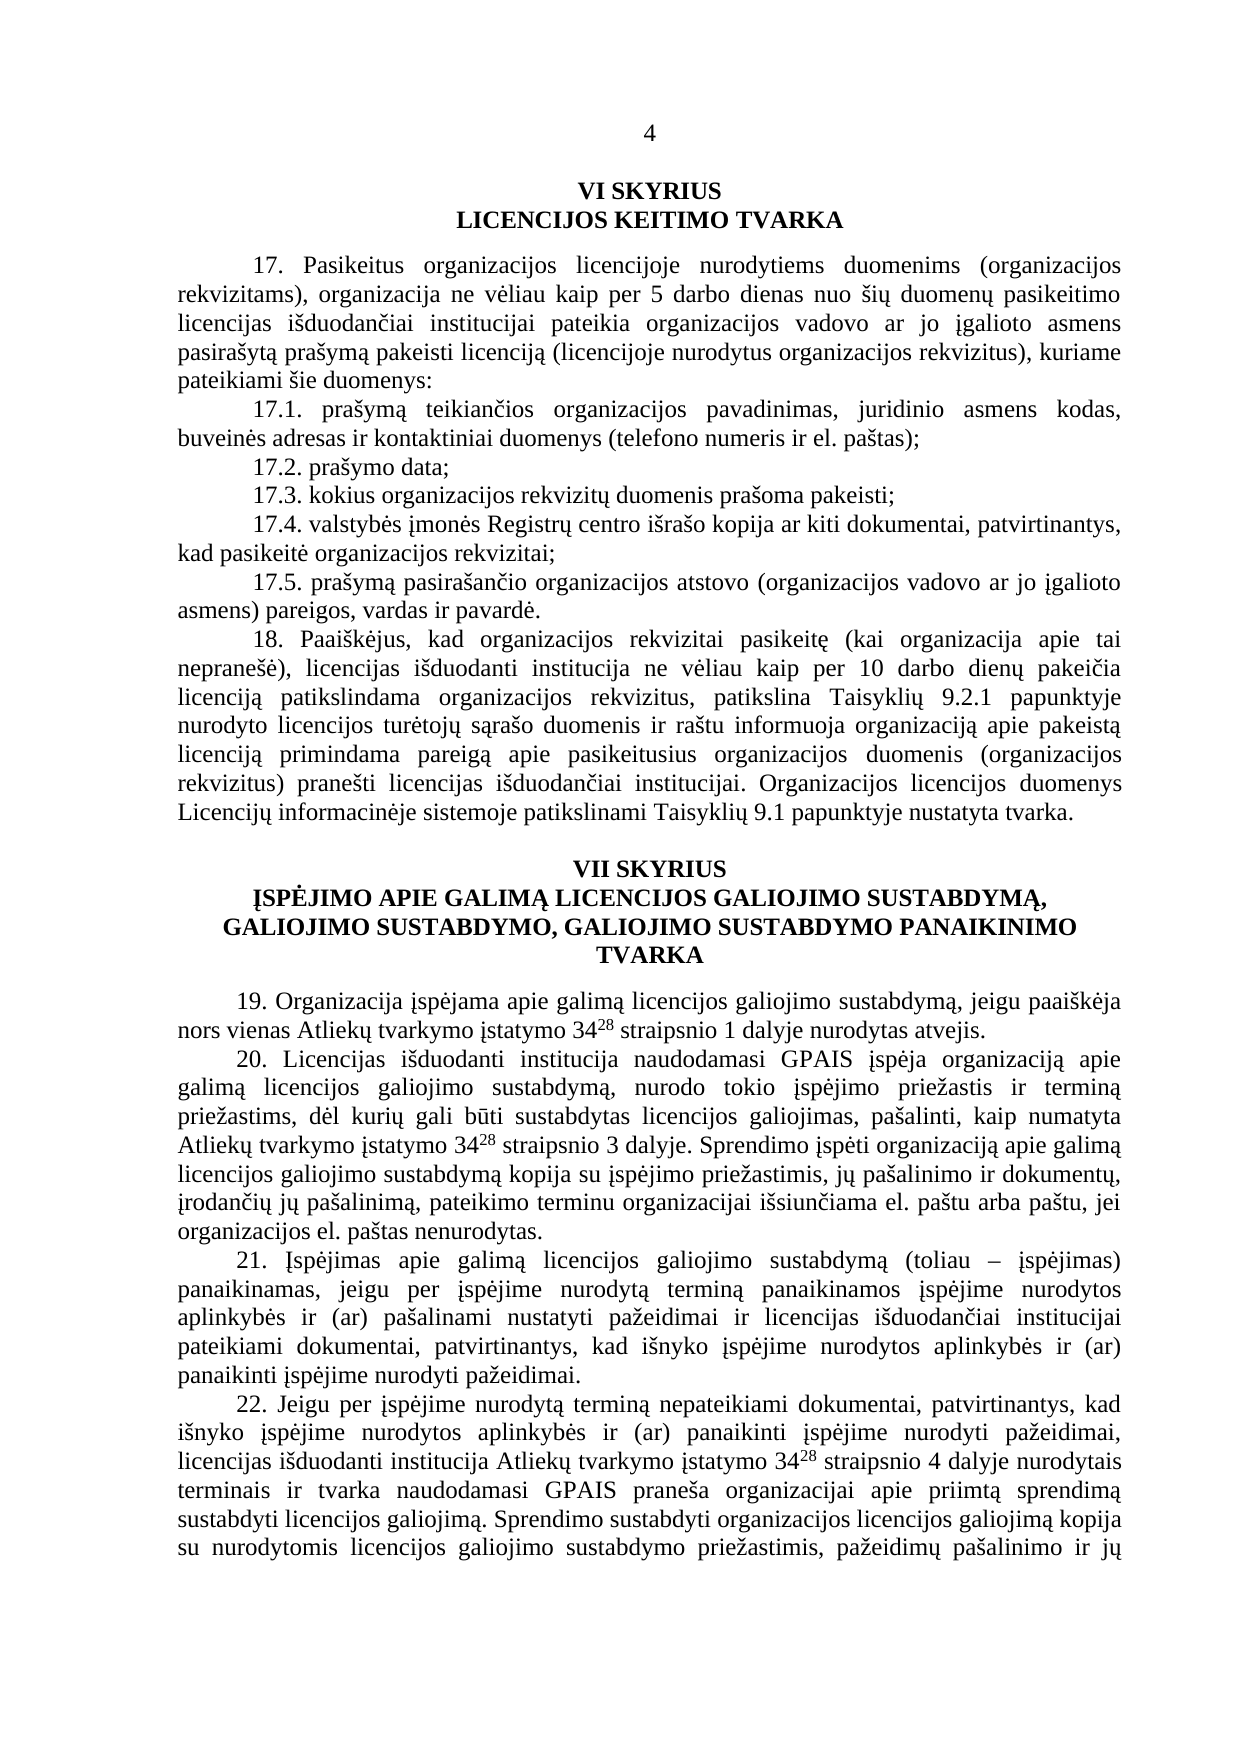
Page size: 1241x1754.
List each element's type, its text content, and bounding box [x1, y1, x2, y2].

text 17.3. kokius organizacijos rekvizitų duomenis prašoma pakeisti; [177, 481, 1122, 509]
text 21. Įspėjimas apie galimą licencijos galiojimo sustabdymą (toliau – įspėjimas) panaikinamas, jeigu per įspėjime nurodytą terminą panaikinamos įspėjime nurodytos aplinkybės ir (ar) pašalinami nustatyti pažeidimai ir licencijas išduodančiai institucijai pateikiami dokumentai, patvirtinantys, kad išnyko įspėjime nurodytos aplinkybės ir (ar) panaikinti įspėjime nurodyti pažeidimai. [177, 1245, 1122, 1389]
text 18. Paaiškėjus, kad organizacijos rekvizitai pasikeitę (kai organizacija apie tai nepranešė), licencijas išduodanti institucija ne vėliau kaip per 10 darbo dienų pakeičia licenciją patikslindama organizacijos rekvizitus, patikslina Taisyklių 9.2.1 papunktyje nurodyto licencijos turėtojų sąrašo duomenis ir raštu informuoja organizaciją apie pakeistą licenciją primindama pareigą apie pasikeitusius organizacijos duomenis (organizacijos rekvizitus) pranešti licencijas išduodančiai institucijai. Organizacijos licencijos duomenys Licencijų informacinėje sistemoje patikslinami Taisyklių 9.1 papunktyje nustatyta tvarka. [177, 624, 1122, 826]
text 17.5. prašymą pasirašančio organizacijos atstovo (organizacijos vadovo ar jo įgalioto asmens) pareigos, vardas ir pavardė. [177, 567, 1122, 624]
text 17. Pasikeitus organizacijos licencijoje nurodytiems duomenims (organizacijos rekvizitams), organizacija ne vėliau kaip per 5 darbo dienas nuo šių duomenų pasikeitimo licencijas išduodančiai institucijai pateikia organizacijos vadovo ar jo įgalioto asmens pasirašytą prašymą pakeisti licenciją (licencijoje nurodytus organizacijos rekvizitus), kuriame pateikiami šie duomenys: [177, 251, 1122, 394]
text 17.2. prašymo data; [177, 452, 1122, 481]
text 19. Organizacija įspėjama apie galimą licencijos galiojimo sustabdymą, jeigu paaiškėja nors vienas Atliekų tvarkymo įstatymo 3428 straipsnio 1 dalyje nurodytas atvejis. [177, 986, 1122, 1044]
text 17.1. prašymą teikiančios organizacijos pavadinimas, juridinio asmens kodas, buveinės adresas ir kontaktiniai duomenys (telefono numeris ir el. paštas); [177, 394, 1122, 452]
text 22. Jeigu per įspėjime nurodytą terminą nepateikiami dokumentai, patvirtinantys, kad išnyko įspėjime nurodytos aplinkybės ir (ar) panaikinti įspėjime nurodyti pažeidimai, licencijas išduodanti institucija Atliekų tvarkymo įstatymo 3428 straipsnio 4 dalyje nurodytais terminais ir tvarka naudodamasi GPAIS praneša organizacijai apie priimtą sprendimą sustabdyti licencijos galiojimą. Sprendimo sustabdyti organizacijos licencijos galiojimą kopija su nurodytomis licencijos galiojimo sustabdymo priežastimis, pažeidimų pašalinimo ir jų [177, 1389, 1122, 1561]
text ĮSPĖJIMO APIE GALIMĄ LICENCIJOS GALIOJIMO SUSTABDYMĄ, GALIOJIMO SUSTABDYMO, GALIOJIMO SUSTABDYMO PANAIKINIMO TVARKA [177, 883, 1122, 969]
text LICENCIJOS keitimo TVARKA [177, 205, 1122, 234]
text VI SKYRIUS [177, 176, 1122, 205]
text VII SKYRIUS [177, 854, 1122, 883]
text 17.4. valstybės įmonės Registrų centro išrašo kopija ar kiti dokumentai, patvirtinantys, kad pasikeitė organizacijos rekvizitai; [177, 509, 1122, 567]
text 20. Licencijas išduodanti institucija naudodamasi GPAIS įspėja organizaciją apie galimą licencijos galiojimo sustabdymą, nurodo tokio įspėjimo priežastis ir terminą priežastims, dėl kurių gali būti sustabdytas licencijos galiojimas, pašalinti, kaip numatyta Atliekų tvarkymo įstatymo 3428 straipsnio 3 dalyje. Sprendimo įspėti organizaciją apie galimą licencijos galiojimo sustabdymą kopija su įspėjimo priežastimis, jų pašalinimo ir dokumentų, įrodančių jų pašalinimą, pateikimo terminu organizacijai išsiunčiama el. paštu arba paštu, jei organizacijos el. paštas nenurodytas. [177, 1044, 1122, 1245]
